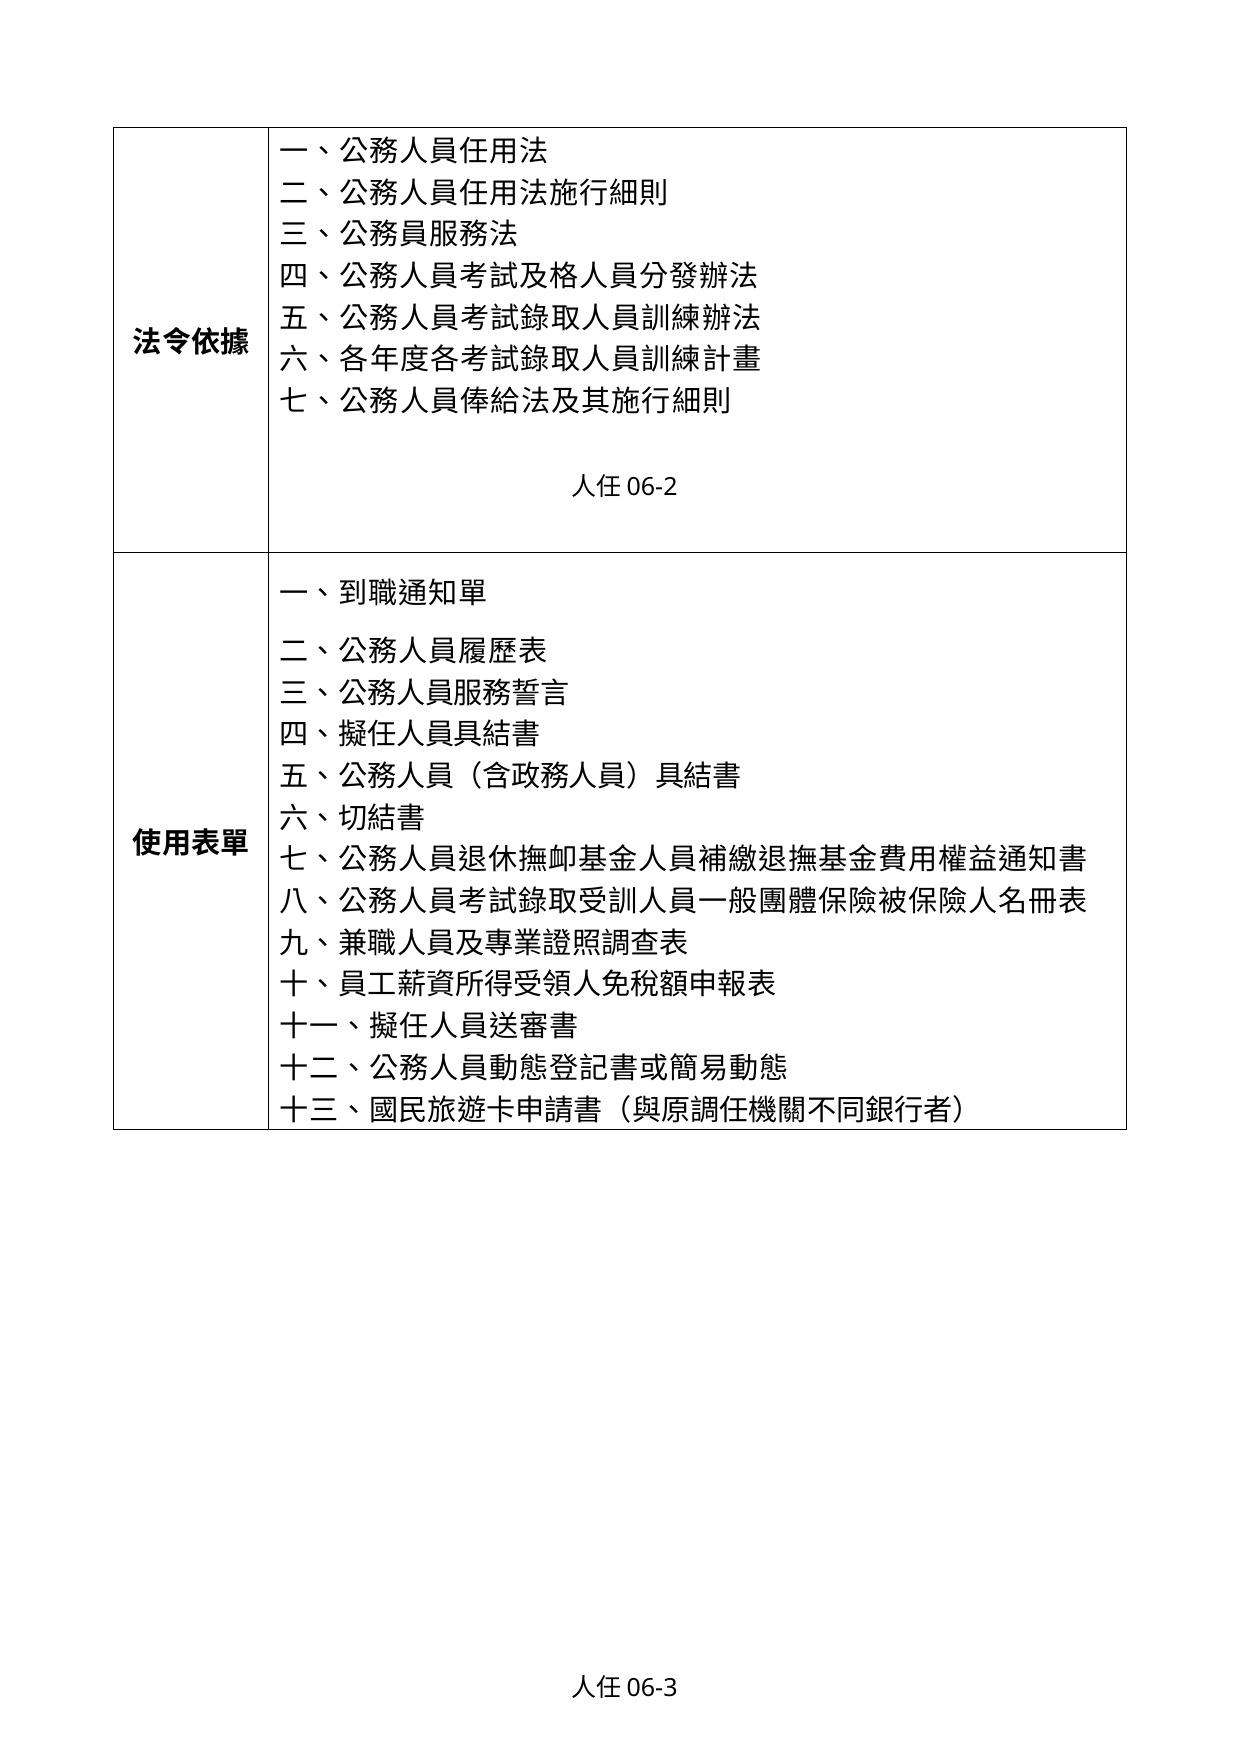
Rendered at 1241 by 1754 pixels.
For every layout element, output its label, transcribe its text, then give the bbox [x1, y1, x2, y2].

table_cell 一、到職通知單 二、公務人員履歷表 三、公務人員服務誓言 四、擬任人員具結書 五、公務人員（含政務人員）具結書 六、切結書 七、公務人員退休撫卹基金人員補繳退撫基金費用權益通知書 八、公務人員考試錄取受訓人員一般團體保險被保險人名冊表 九、兼職人員及專業證照調查表 十、員工薪資所得受領人免稅額申報表 十一、擬任人員送審書 十二、公務人員動態登記書或簡易動態 十三、國民旅遊卡申請書（與原調任機關不同銀行者） [269, 553, 1126, 1129]
table_cell 法令依據 [114, 128, 268, 552]
text 人任06-3 [564, 1668, 684, 1704]
table_cell 使用表單 [114, 553, 268, 1129]
table_cell 一、公務人員任用法 二、公務人員任用法施行細則 三、公務員服務法 四、公務人員考試及格人員分發辦法 五、公務人員考試錄取人員訓練辦法 六、各年度各考試錄取人員訓練計畫 七、公務人員俸給法及其施行細則 [269, 128, 1126, 552]
